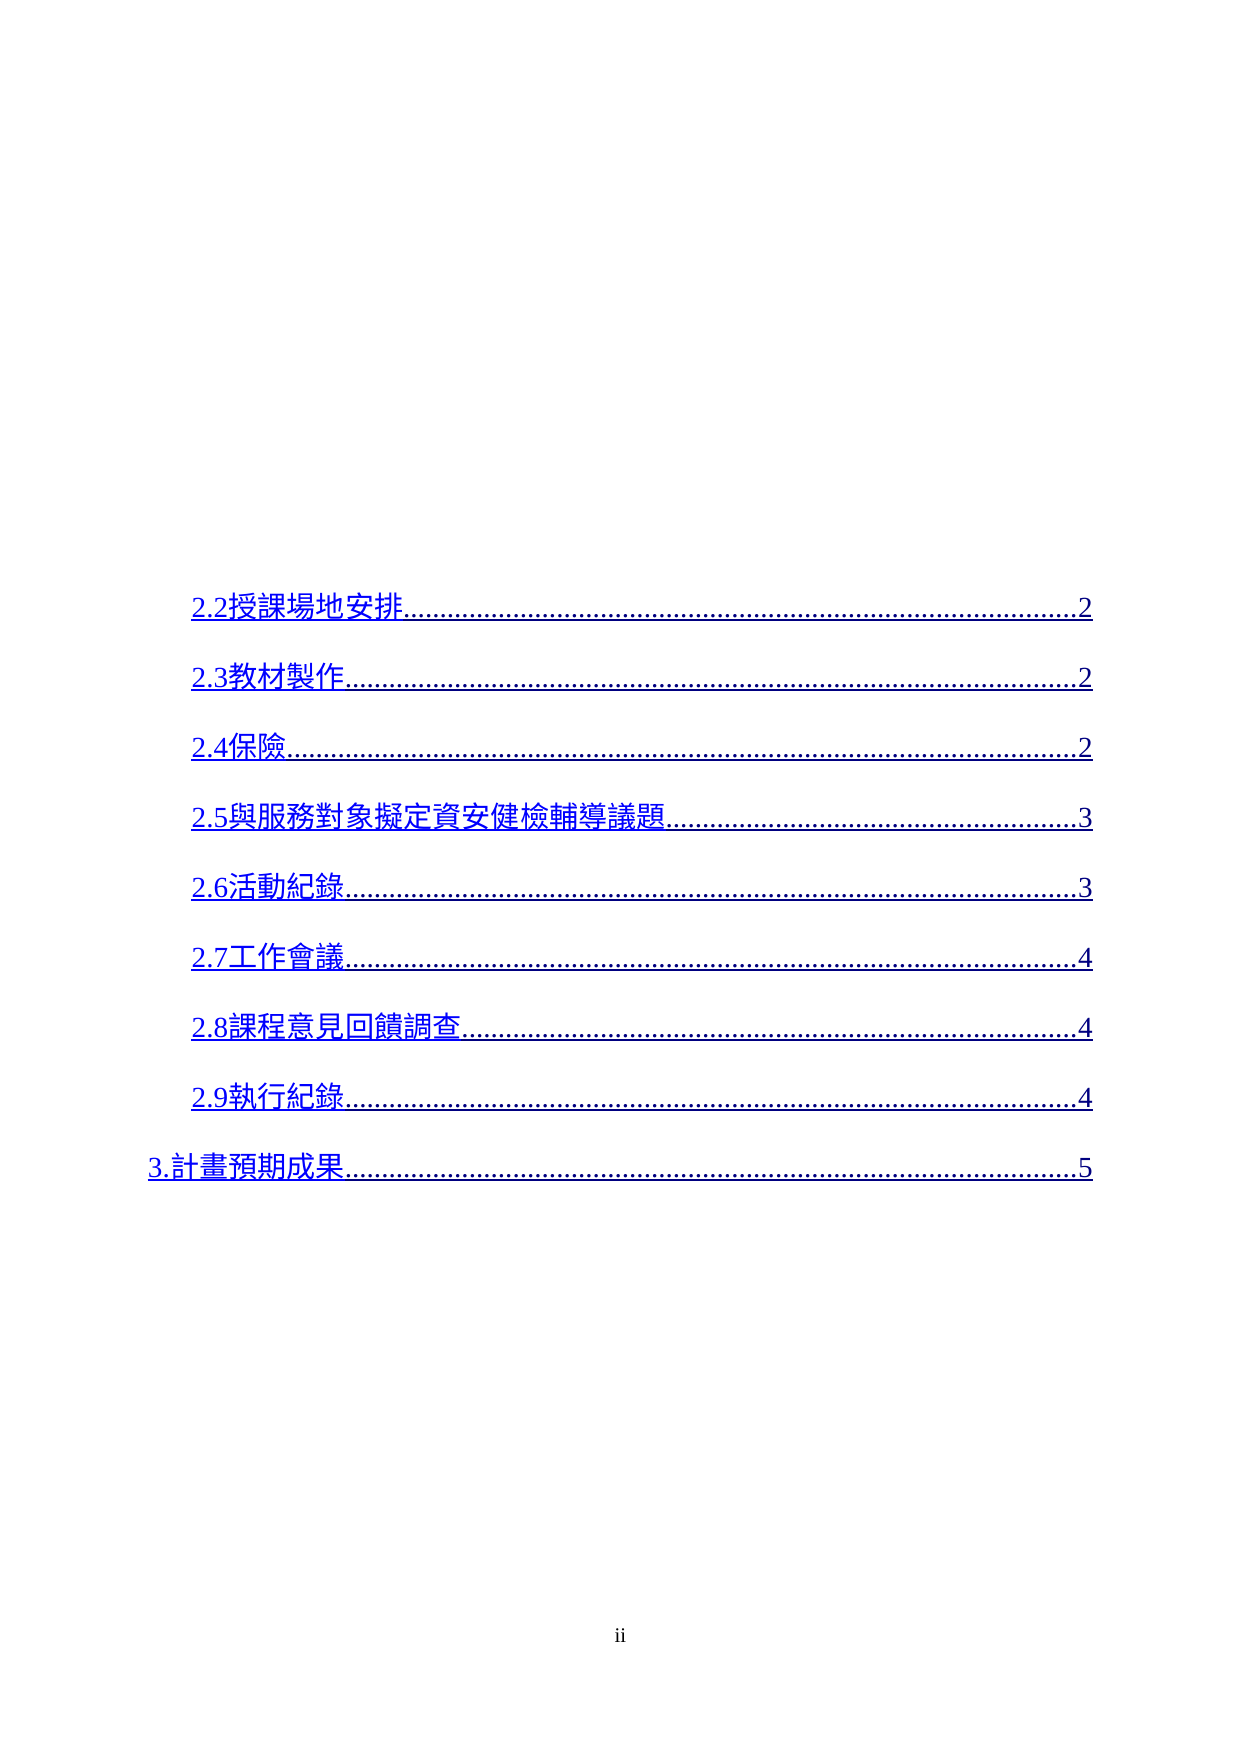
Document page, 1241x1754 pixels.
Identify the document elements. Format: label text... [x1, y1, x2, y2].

text 2.3 教材製作 2 [191, 633, 1092, 689]
text 2.6 活動紀錄 3 [191, 843, 1092, 899]
text 2.4 保險 2 [191, 703, 1092, 759]
text 2.5 與服務對象擬定資安健檢輔導議題 3 [191, 773, 1092, 829]
subtitle [148, 1181, 1092, 1186]
text [191, 901, 1092, 906]
text [191, 1111, 1092, 1116]
text [191, 761, 1092, 766]
subtitle 3. 計畫預期成果 5 [148, 1123, 1092, 1179]
text [191, 621, 1092, 626]
text [191, 971, 1092, 976]
text 2.7 工作會議 4 [191, 913, 1092, 969]
text 2.9 執行紀錄 4 [191, 1053, 1092, 1109]
text [191, 1041, 1092, 1046]
text [191, 691, 1092, 696]
text [191, 831, 1092, 836]
text 2.2 授課場地安排 2 [191, 563, 1092, 619]
text 2.8 課程意見回饋調查 4 [191, 983, 1092, 1039]
